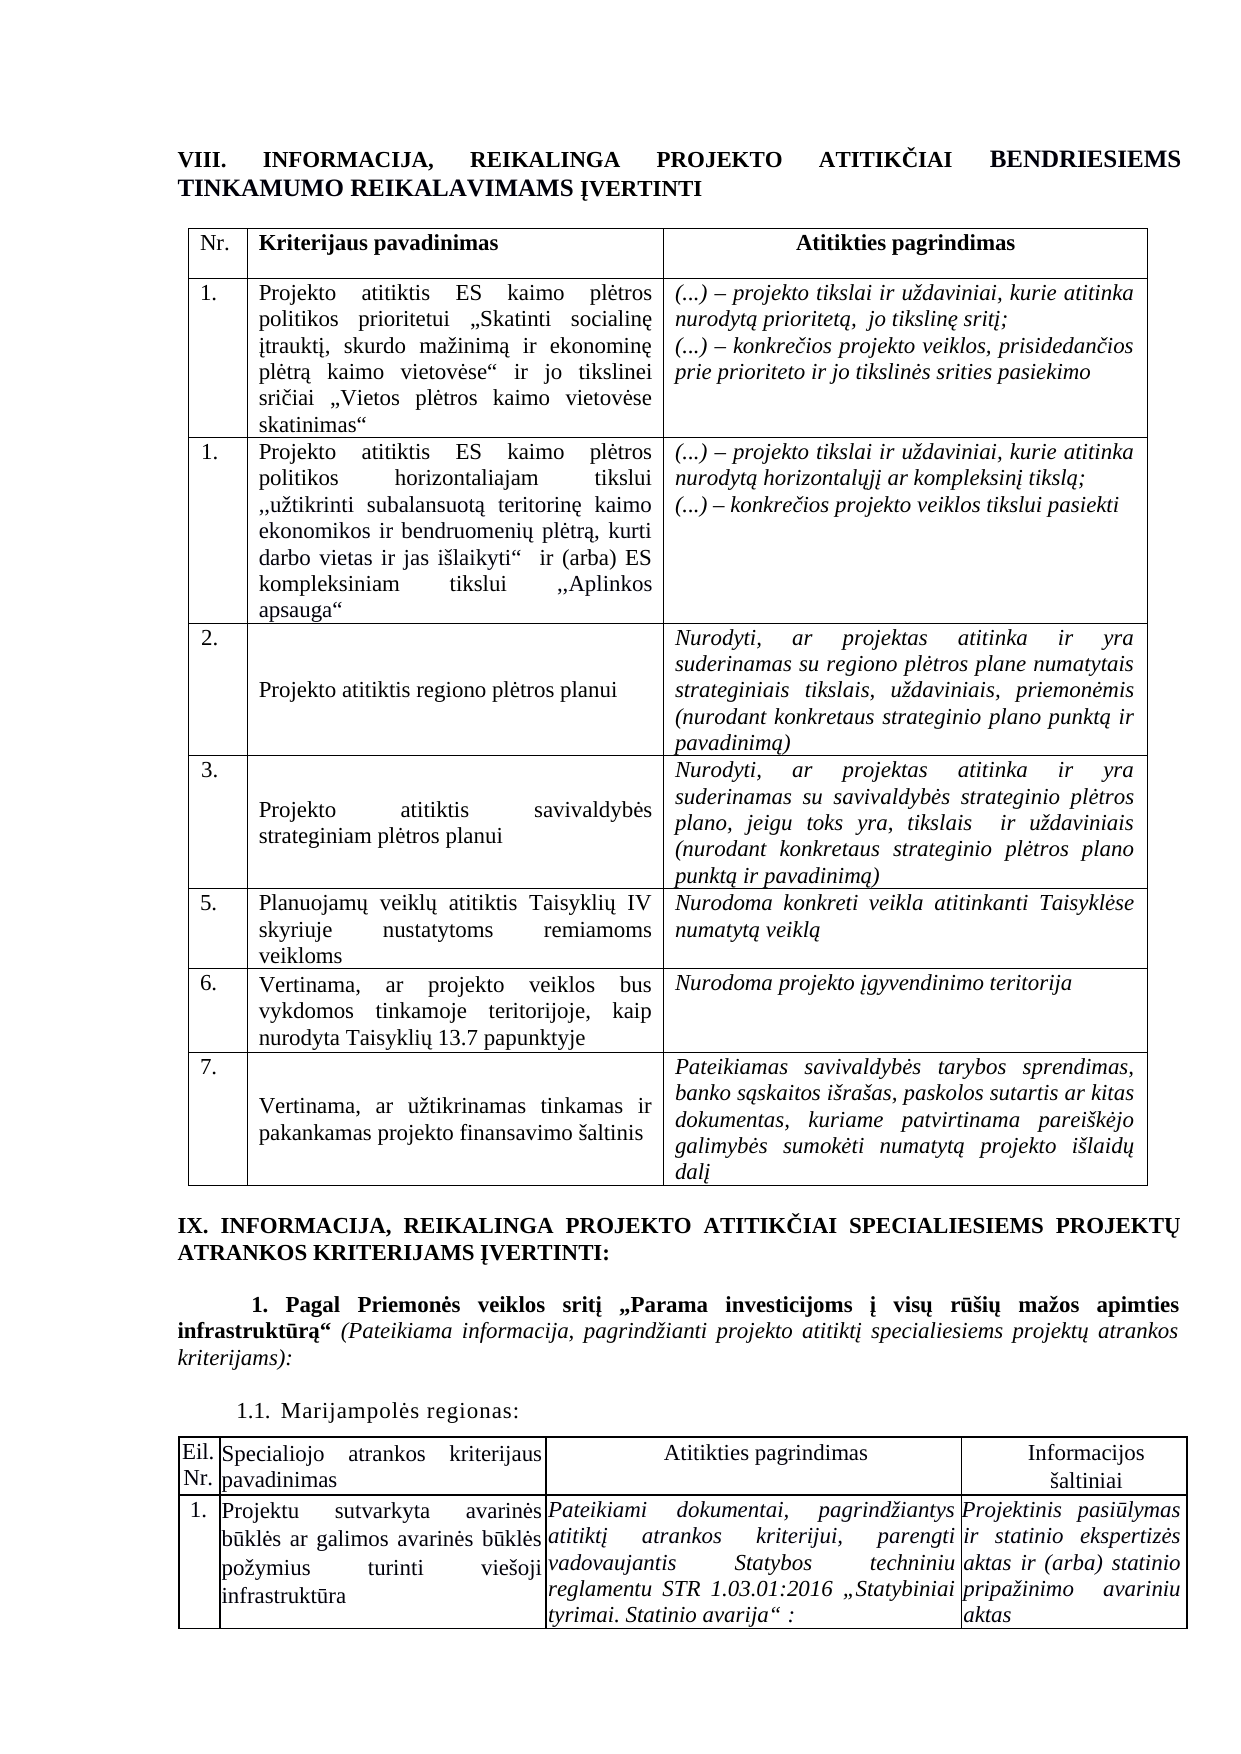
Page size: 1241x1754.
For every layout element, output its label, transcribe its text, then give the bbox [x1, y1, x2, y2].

table_header Informacijos šaltiniai [962, 1438, 1186, 1494]
table_cell (...) – projekto tikslai ir uždaviniai, kurie atitinka nurodytą horizontalųjį ar kompleksinį tikslą; (...) – konkrečios projekto veiklos tikslui pasiekti [664, 438, 1147, 623]
table_cell Projektu sutvarkyta avarinės būklės ar galimos avarinės būklės požymius turinti viešoji infrastruktūra [221, 1496, 545, 1628]
table_cell 3. [189, 756, 247, 888]
table_header Nr. [189, 229, 247, 278]
table_cell Projekto atitiktis ES kaimo plėtros politikos horizontaliajam tikslui ,,užtikrinti subalansuotą teritorinę kaimo ekonomikos ir bendruomenių plėtrą, kurti darbo vietas ir jas išlaikyti“ ir (arba) ES kompleksiniam tikslui ,,Aplinkos apsauga“ [248, 438, 663, 623]
table_header Atitikties pagrindimas [547, 1438, 961, 1494]
table_cell Vertinama, ar užtikrinamas tinkamas ir pakankamas projekto finansavimo šaltinis [248, 1053, 663, 1185]
table_cell 1. [180, 1496, 219, 1628]
table_header Kriterijaus pavadinimas [248, 229, 663, 278]
table_cell Pateikiamas savivaldybės tarybos sprendimas, banko sąskaitos išrašas, paskolos sutartis ar kitas dokumentas, kuriame patvirtinama pareiškėjo galimybės sumokėti numatytą projekto išlaidų dalį [664, 1053, 1147, 1185]
text IX. INFORMACIJA, REIKALINGA PROJEKTO ATITIKČIAI SPECIALIESIEMS PROJEKTŲ ATRANKOS KRITERIJAMS ĮVERTINTI: [177, 1212, 1181, 1265]
table_cell Pateikiami dokumentai, pagrindžiantys atitiktį atrankos kriterijui, parengti vadovaujantis Statybos techniniu reglamentu STR 1.03.01:2016 „Statybiniai tyrimai. Statinio avarija“ : [547, 1496, 961, 1628]
table_cell Nurodoma konkreti veikla atitinkanti Taisyklėse numatytą veiklą [664, 889, 1147, 968]
table_cell (...) – projekto tikslai ir uždaviniai, kurie atitinka nurodytą prioritetą, jo tikslinę sritį; (...) – konkrečios projekto veiklos, prisidedančios prie prioriteto ir jo tikslinės srities pasiekimo [664, 279, 1147, 437]
text VIII. INFORMACIJA, REIKALINGA PROJEKTO ATITIKČIAI BENDRIESIEMS TINKAMUMO REIKALAVIMAMS ĮVERTINTI [177, 144, 1181, 202]
text 1.1. Marijampolės regionas: [177, 1397, 1181, 1423]
table_header Specialiojo atrankos kriterijaus pavadinimas [221, 1438, 545, 1494]
table_cell 7. [189, 1053, 247, 1185]
table_cell Projekto atitiktis ES kaimo plėtros politikos prioritetui „Skatinti socialinę įtrauktį, skurdo mažinimą ir ekonominę plėtrą kaimo vietovėse“ ir jo tikslinei sričiai „Vietos plėtros kaimo vietovėse skatinimas“ [248, 279, 663, 437]
table_cell 1. [189, 438, 247, 623]
table_cell 5. [189, 889, 247, 968]
table_header Atitikties pagrindimas [664, 229, 1147, 278]
text 1. Pagal Priemonės veiklos sritį „Parama investicijoms į visų rūšių mažos apimties infrastruktūrą“ (Pateikiama informacija, pagrindžianti projekto atitiktį specialiesiems projektų atrankos kriterijams): [177, 1291, 1181, 1370]
table_cell Projekto atitiktis savivaldybės strateginiam plėtros planui [248, 756, 663, 888]
table_cell Planuojamų veiklų atitiktis Taisyklių IV skyriuje nustatytoms remiamoms veikloms [248, 889, 663, 968]
table_cell Nurodyti, ar projektas atitinka ir yra suderinamas su savivaldybės strateginio plėtros plano, jeigu toks yra, tikslais ir uždaviniais (nurodant konkretaus strateginio plėtros plano punktą ir pavadinimą) [664, 756, 1147, 888]
table_cell Projektinis pasiūlymas ir statinio ekspertizės aktas ir (arba) statinio pripažinimo avariniu aktas [962, 1496, 1186, 1628]
table_cell Projekto atitiktis regiono plėtros planui [248, 624, 663, 755]
table_cell Vertinama, ar projekto veiklos bus vykdomos tinkamoje teritorijoje, kaip nurodyta Taisyklių 13.7 papunktyje [248, 969, 663, 1052]
table_header Eil. Nr. [180, 1438, 219, 1494]
table_cell 2. [189, 624, 247, 755]
table_cell Nurodoma projekto įgyvendinimo teritorija [664, 969, 1147, 1052]
table_cell Nurodyti, ar projektas atitinka ir yra suderinamas su regiono plėtros plane numatytais strateginiais tikslais, uždaviniais, priemonėmis (nurodant konkretaus strateginio plano punktą ir pavadinimą) [664, 624, 1147, 755]
table_cell 1. [189, 279, 247, 437]
table_cell 6. [189, 969, 247, 1052]
